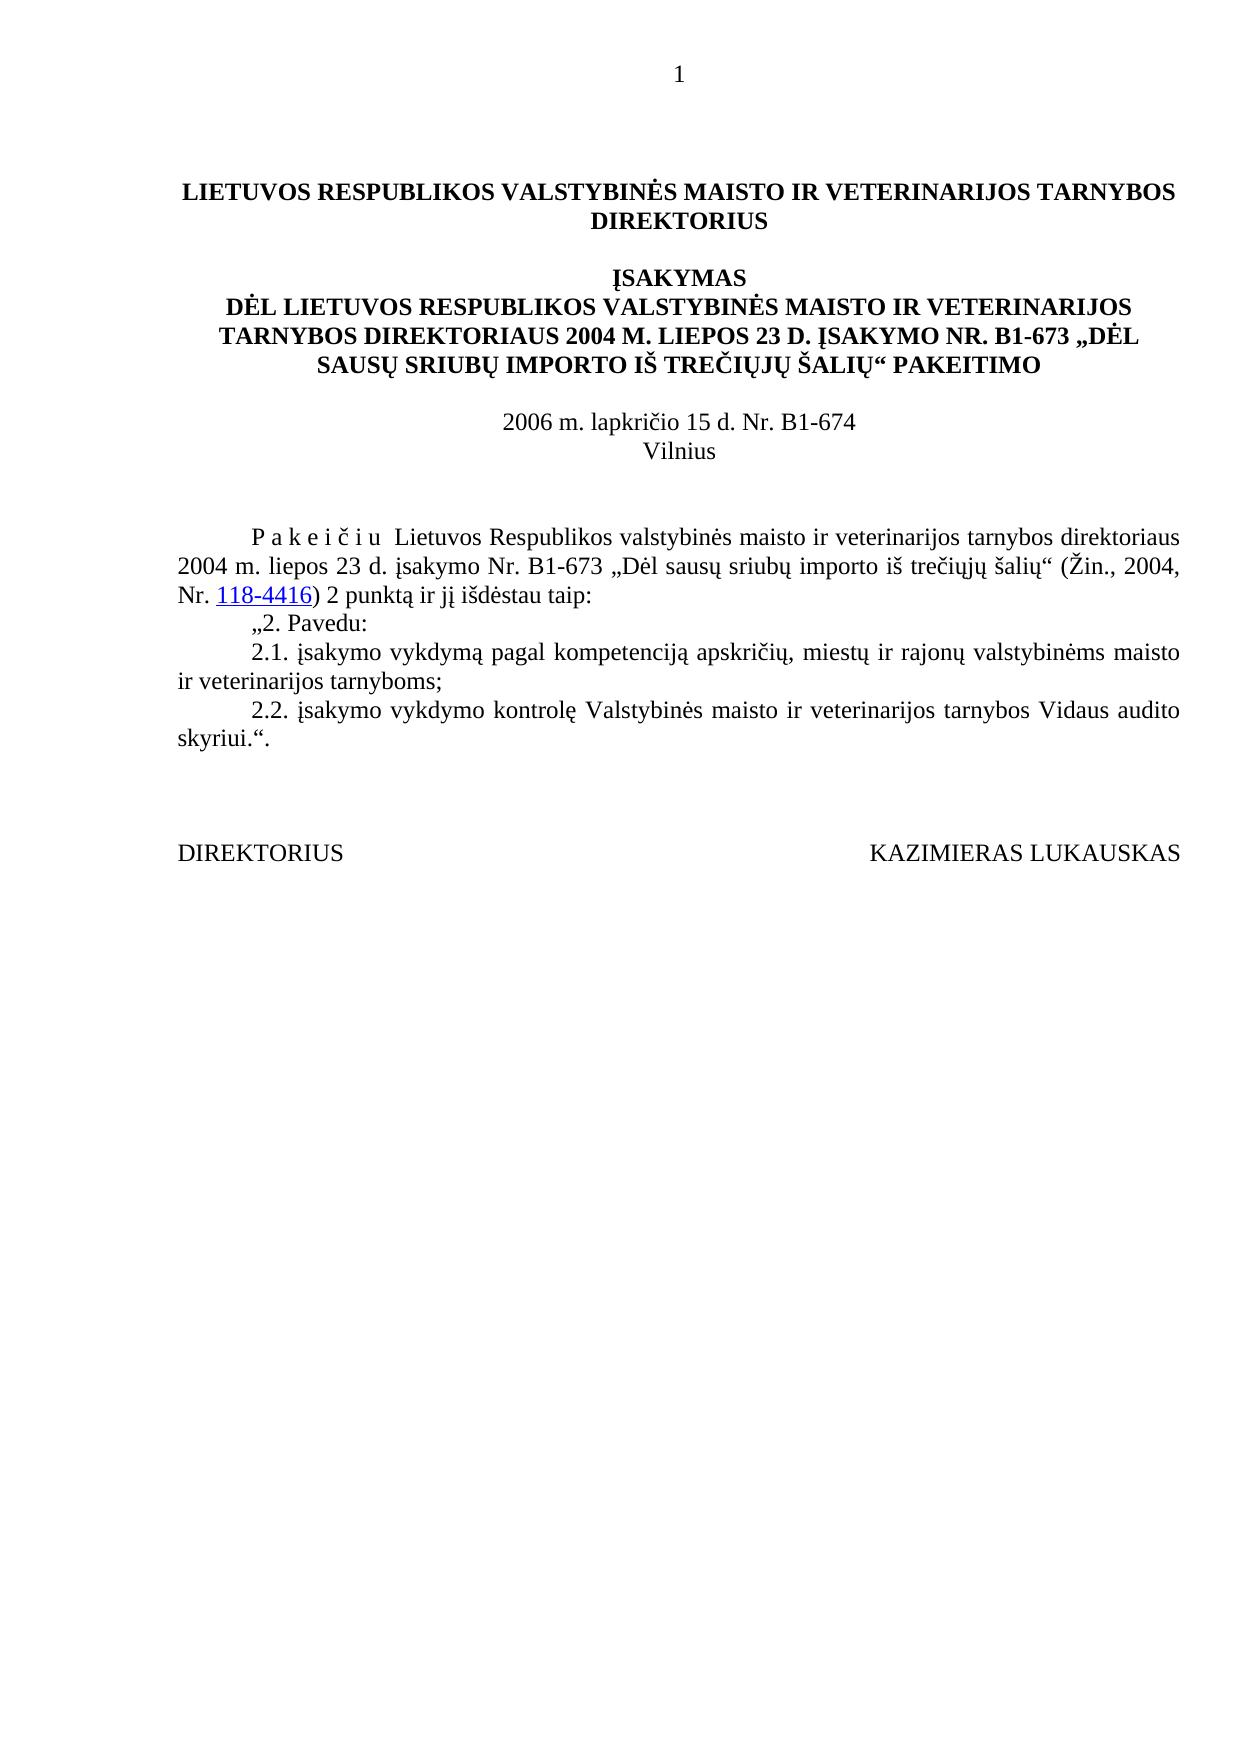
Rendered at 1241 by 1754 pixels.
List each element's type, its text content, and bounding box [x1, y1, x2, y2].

text ĮSAKYMAS [177, 263, 1181, 292]
text Vilnius [177, 436, 1181, 465]
text 2.1. įsakymo vykdymą pagal kompetenciją apskričių, miestų ir rajonų valstybinėms maisto ir veterinarijos tarnyboms; [177, 637, 1181, 695]
text „2. Pavedu: [177, 608, 1181, 637]
text DIREKTORIUS KAZIMIERAS LUKAUSKAS [177, 838, 1181, 867]
text LIETUVOS RESPUBLIKOS VALSTYBINĖS MAISTO IR VETERINARIJOS TARNYBOS DIREKTORIUS [177, 177, 1181, 235]
text DĖL LIETUVOS RESPUBLIKOS VALSTYBINĖS MAISTO IR VETERINARIJOS TARNYBOS DIREKTORIAUS 2004 M. LIEPOS 23 D. ĮSAKYMO NR. B1-673 „DĖL SAUSŲ SRIUBŲ IMPORTO IŠ TREČIŲJŲ ŠALIŲ“ PAKEITIMO [177, 292, 1181, 378]
text 2.2. įsakymo vykdymo kontrolę Valstybinės maisto ir veterinarijos tarnybos Vidaus audito skyriui.“. [177, 695, 1181, 752]
text Pakeičiu Lietuvos Respublikos valstybinės maisto ir veterinarijos tarnybos direktoriaus 2004 m. liepos 23 d. įsakymo Nr. B1-673 „Dėl sausų sriubų importo iš trečiųjų šalių“ (Žin., 2004, Nr. 118-4416) 2 punktą ir jį išdėstau taip: [177, 522, 1181, 608]
text 2006 m. lapkričio 15 d. Nr. B1-674 [177, 407, 1181, 436]
